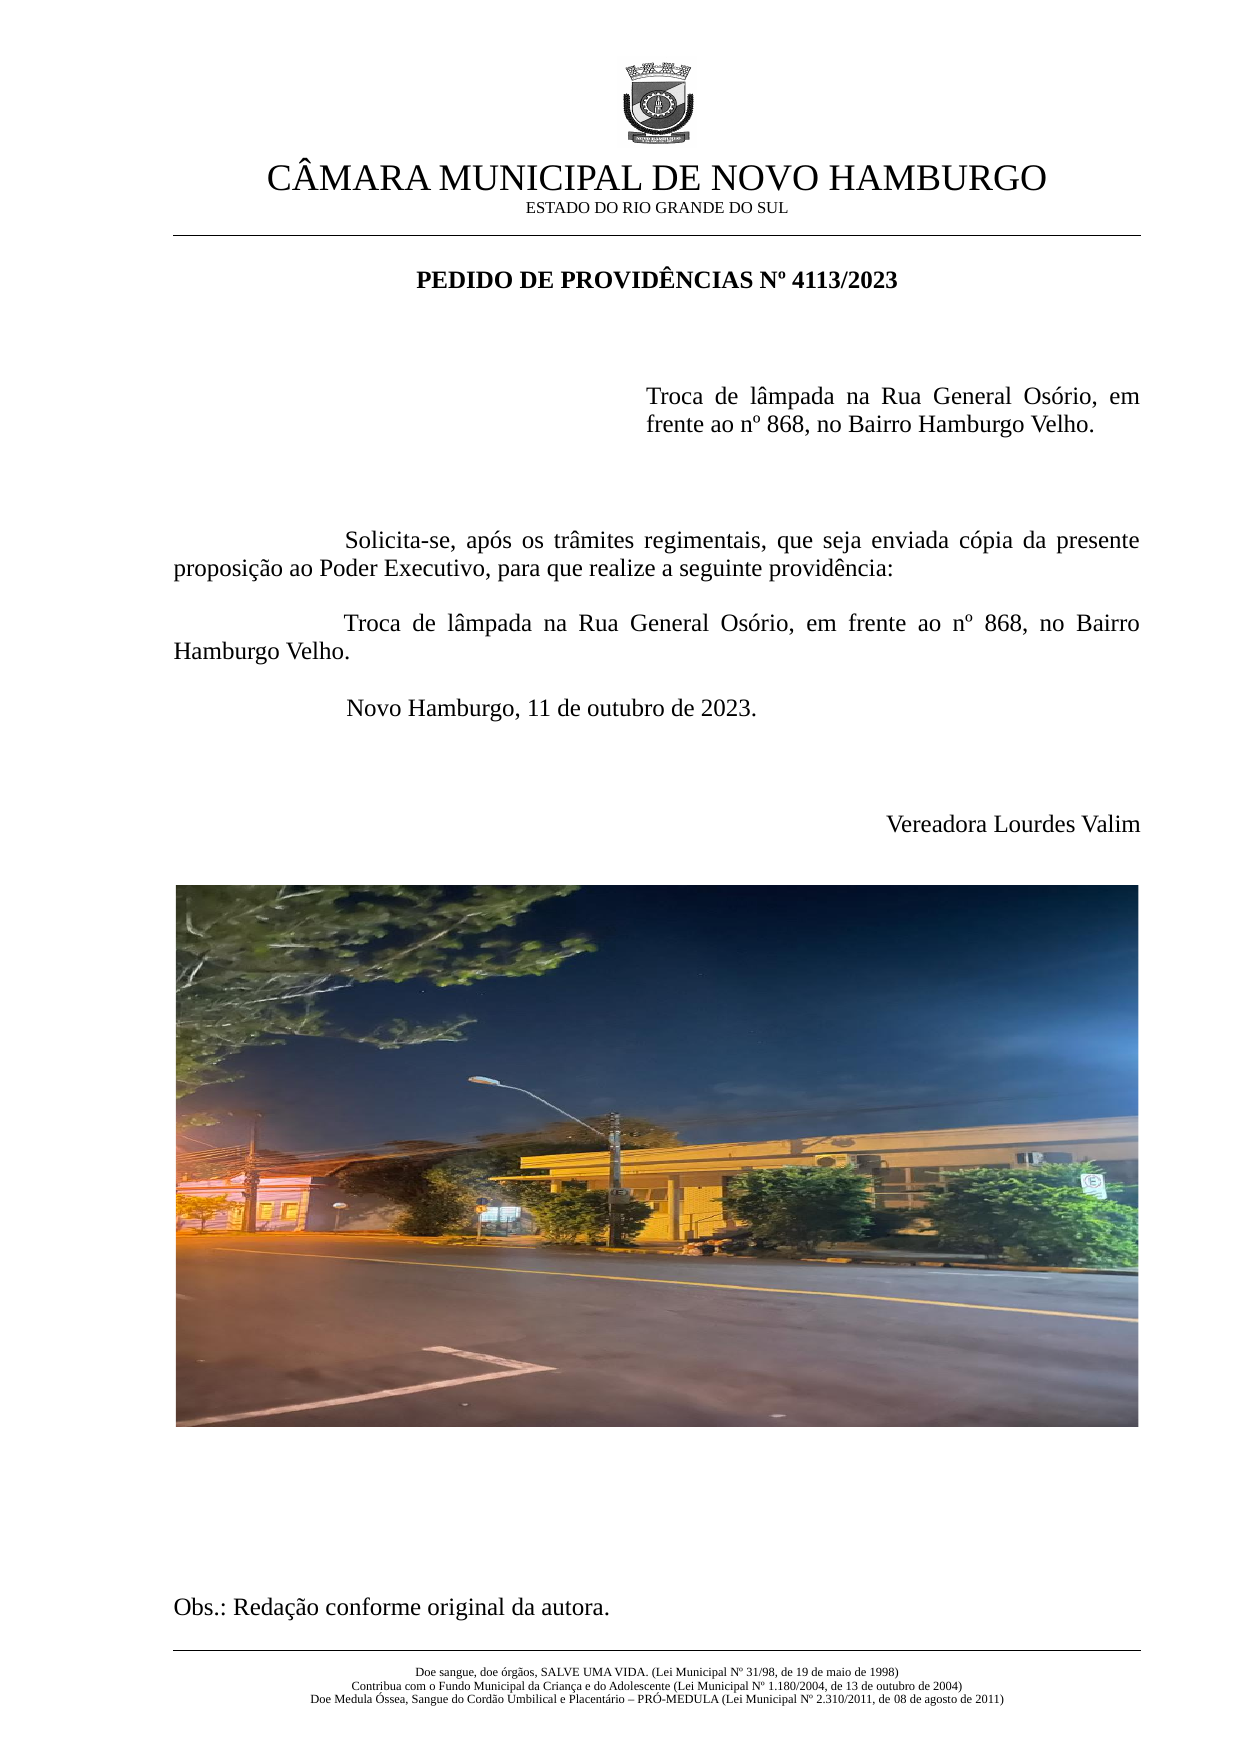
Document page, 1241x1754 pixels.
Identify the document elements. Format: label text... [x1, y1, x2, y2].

text Solicita-se, após os trâmites regimentais, que seja enviada cópia da presente proposição ao Poder Executivo, para que realize a seguinte providência: [173, 526, 1141, 581]
text PEDIDO DE PROVIDÊNCIAS Nº 4113/2023 [173, 266, 1141, 293]
list Troca de lâmpada na Rua General Osório, em frente ao nº 868, no Bairro Hamburgo Velho. [173, 609, 1141, 664]
text Novo Hamburgo, 11 de outubro de 2023. [173, 694, 1141, 722]
text Obs.: Redação conforme original da autora. [173, 1593, 1141, 1620]
picture [175, 885, 1139, 1427]
list Troca de lâmpada na Rua General Osório, em frente ao nº 868, no Bairro Hamburgo Velho. [646, 382, 1141, 437]
text Vereadora Lourdes Valim [173, 810, 1141, 838]
